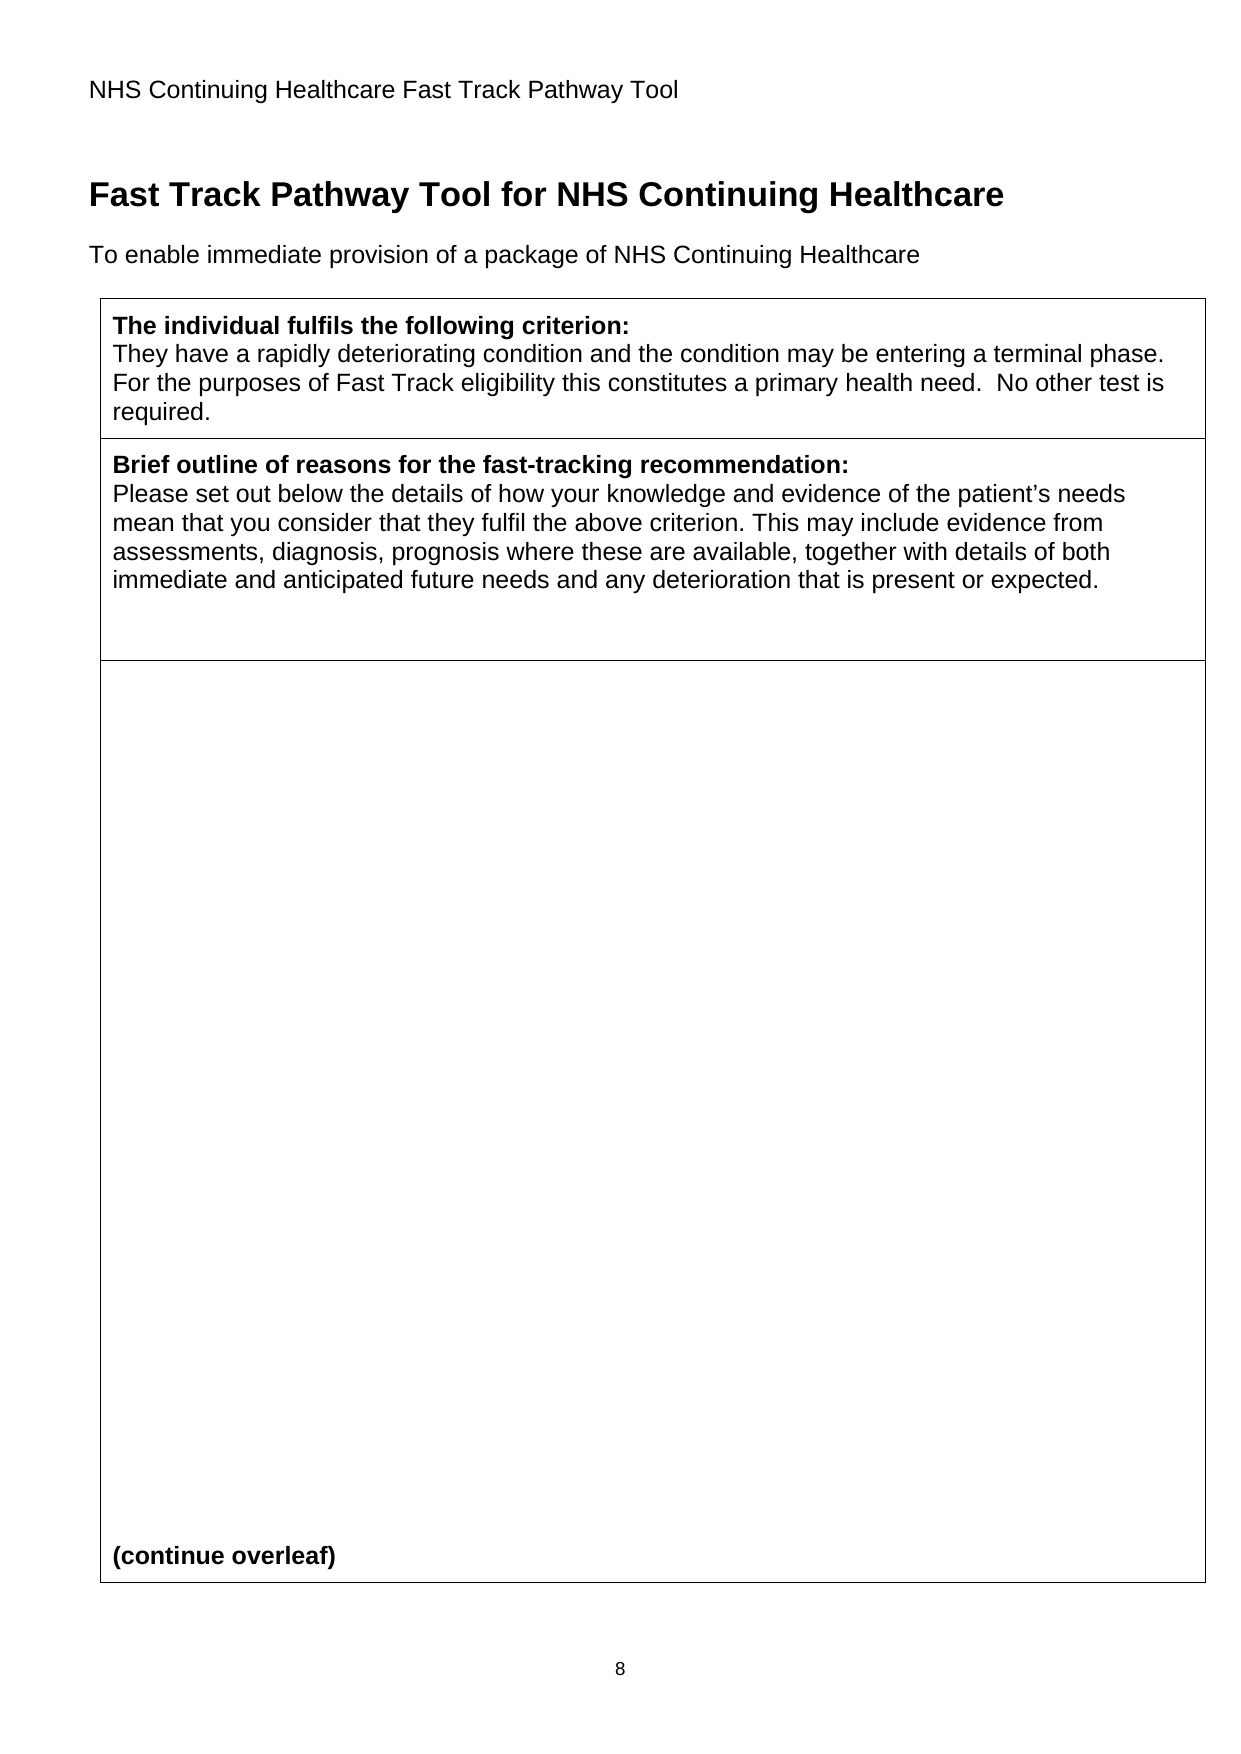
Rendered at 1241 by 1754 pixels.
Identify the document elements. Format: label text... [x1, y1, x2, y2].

text To enable immediate provision of a package of NHS Continuing Healthcare [89, 240, 1152, 269]
table_header The individual fulfils the following criterion: They have a rapidly deteriorating condition and the condition may be entering a terminal phase. For the purposes of Fast Track eligibility this constitutes a primary health need. No other test is required. [101, 299, 1205, 437]
table_cell Brief outline of reasons for the fast-tracking recommendation: Please set out below the details of how your knowledge and evidence of the patient’s needs mean that you consider that they fulfil the above criterion. This may include evidence from assessments, diagnosis, prognosis where these are available, together with details of both immediate and anticipated future needs and any deterioration that is present or expected. [101, 439, 1205, 660]
subtitle Fast Track Pathway Tool for NHS Continuing Healthcare [89, 173, 1152, 215]
table_cell (continue overleaf) [101, 661, 1205, 1582]
